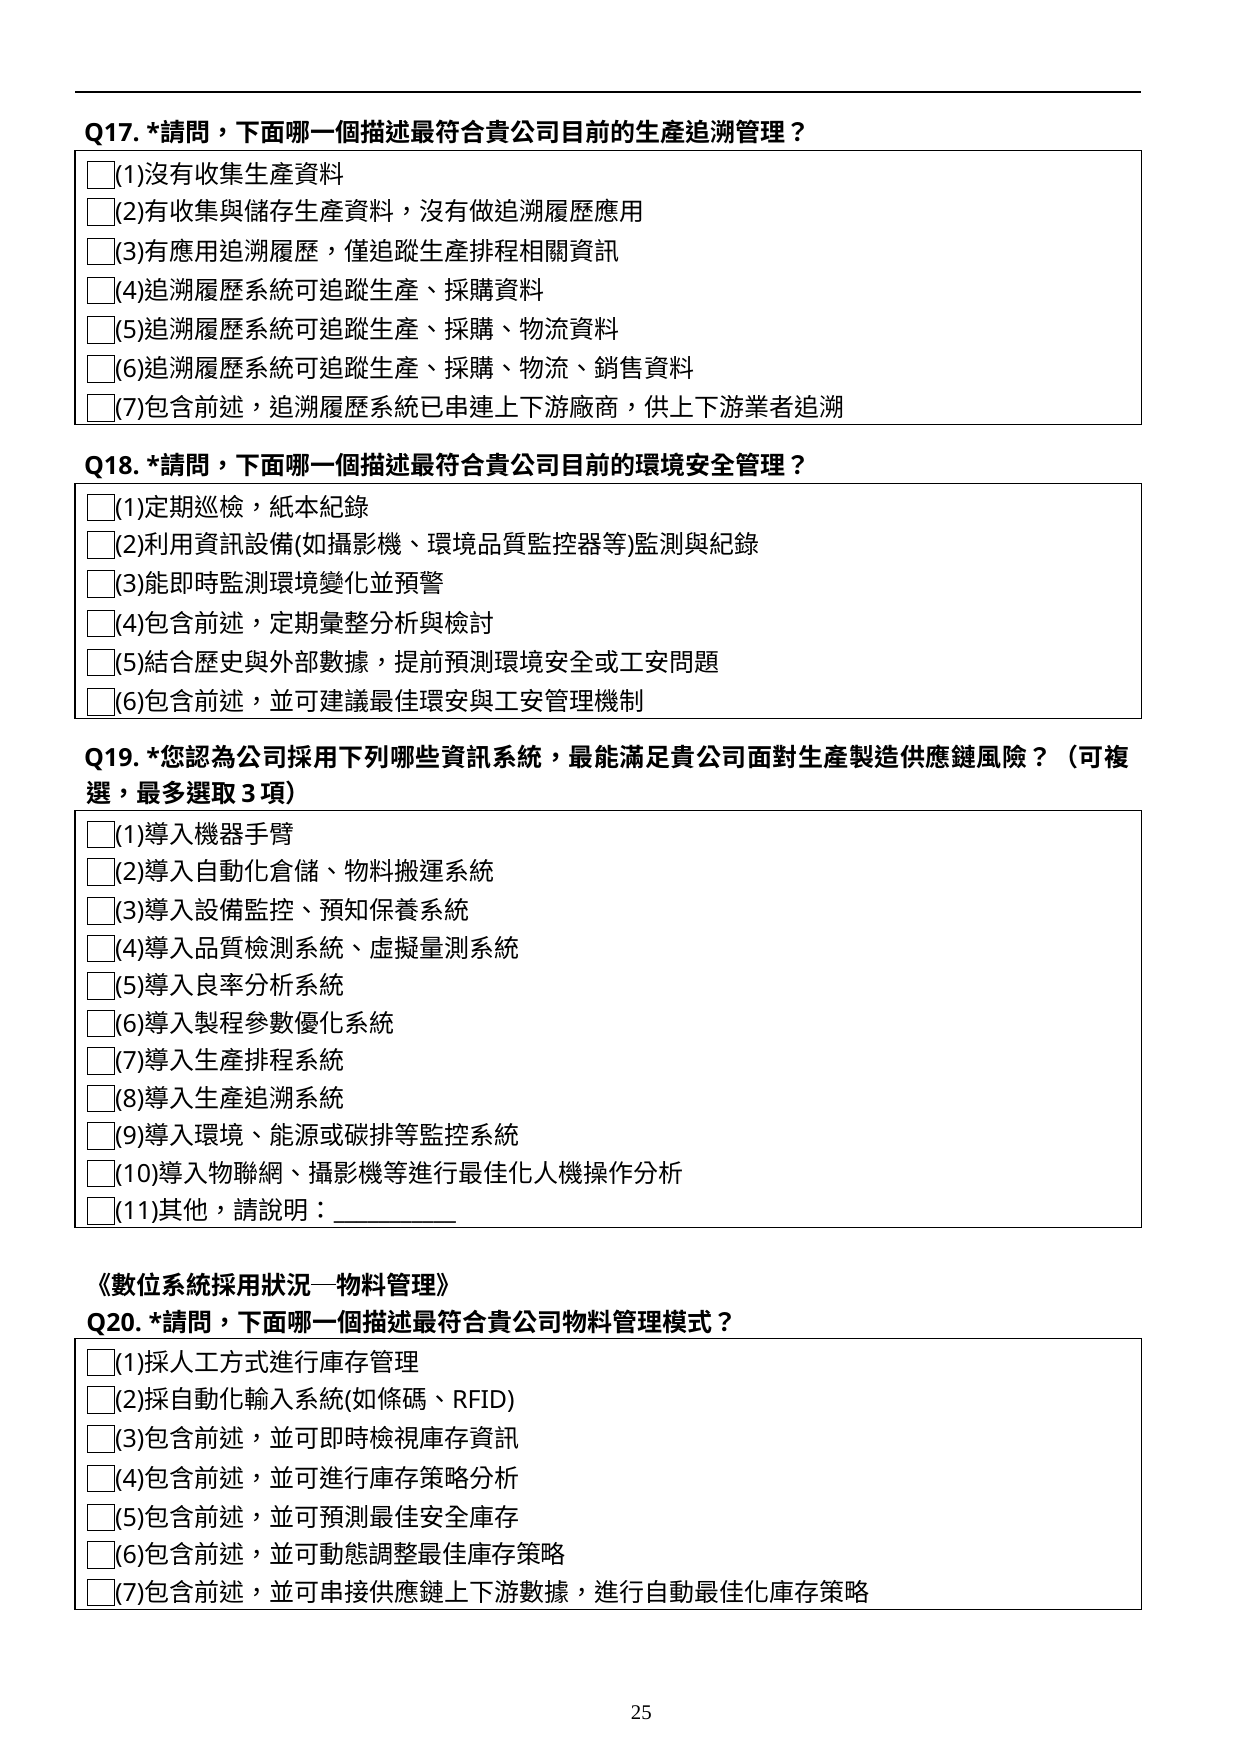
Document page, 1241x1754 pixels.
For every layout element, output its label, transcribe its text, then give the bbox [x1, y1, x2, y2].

table_cell [1142, 1077, 1165, 1115]
table_cell [1142, 851, 1165, 888]
table_cell (2)有收集與儲存生產資料，沒有做追溯履歷應用 [76, 191, 1141, 228]
table_cell 《數位系統採用狀況─物料管理》 *請問，下面哪一個描述最符合貴公司物料管理模式？ [75, 1228, 1141, 1338]
table_cell (3)導入設備監控、預知保養系統 [76, 888, 1141, 927]
table_cell (9)導入環境、能源或碳排等監控系統 [76, 1115, 1141, 1152]
table_cell (7)包含前述，並可串接供應鏈上下游數據，進行自動最佳化庫存策略 [76, 1571, 1141, 1609]
table_cell *請問，下面哪一個描述最符合貴公司目前的環境安全管理？ [75, 425, 1141, 483]
table_cell [1142, 810, 1165, 851]
table_cell [1142, 1455, 1165, 1494]
table_cell [1142, 927, 1165, 965]
table_cell [1142, 965, 1165, 1002]
table_cell [1142, 1152, 1165, 1190]
table_cell *您認為公司採用下列哪些資訊系統，最能滿足貴公司面對生產製造供應鏈風險？（可複選，最多選取3項） [75, 719, 1141, 810]
table_cell [1142, 561, 1165, 600]
table_cell [1142, 150, 1165, 191]
table_cell (6)追溯履歷系統可追蹤生產、採購、物流、銷售資料 [76, 346, 1141, 385]
table_cell [1142, 483, 1165, 524]
table_cell [1142, 268, 1165, 307]
table_cell (4)包含前述，並可進行庫存策略分析 [76, 1455, 1141, 1494]
table_cell [1141, 424, 1165, 483]
table_cell (7)包含前述，追溯履歷系統已串連上下游廠商，供上下游業者追溯 [76, 385, 1141, 424]
table_cell [1142, 191, 1165, 228]
table_cell [1142, 1379, 1165, 1416]
table_cell [1141, 1227, 1165, 1338]
table_cell [1142, 888, 1165, 927]
table_cell [1142, 307, 1165, 346]
table_cell [1142, 1002, 1165, 1040]
table_cell (6)導入製程參數優化系統 [76, 1002, 1141, 1040]
table_cell [1142, 346, 1165, 385]
table_cell (1)定期巡檢，紙本紀錄 [76, 484, 1141, 524]
table_cell [1142, 1534, 1165, 1571]
table_cell [1142, 1416, 1165, 1455]
table_cell [1142, 1495, 1165, 1534]
table_cell [1142, 640, 1165, 679]
table_cell (4)追溯履歷系統可追蹤生產、採購資料 [76, 268, 1141, 307]
table_cell (3)能即時監測環境變化並預警 [76, 561, 1141, 600]
table_cell [1141, 718, 1165, 810]
table_cell [1142, 600, 1165, 639]
table_cell (7)導入生產排程系統 [76, 1040, 1141, 1077]
table_cell (1)沒有收集生產資料 [76, 151, 1141, 191]
table_cell (10)導入物聯網、攝影機等進行最佳化人機操作分析 [76, 1152, 1141, 1190]
table_cell [1142, 1571, 1165, 1609]
table_cell [1142, 524, 1165, 561]
table_cell (6)包含前述，並可動態調整最佳庫存策略 [76, 1534, 1141, 1571]
table_cell (3)有應用追溯履歷，僅追蹤生產排程相關資訊 [76, 228, 1141, 267]
table_cell (1)導入機器手臂 [76, 811, 1141, 851]
table_cell (4)導入品質檢測系統、虛擬量測系統 [76, 927, 1141, 965]
table_cell (1)採人工方式進行庫存管理 [76, 1339, 1141, 1379]
table_cell (5)追溯履歷系統可追蹤生產、採購、物流資料 [76, 307, 1141, 346]
table_cell (5)導入良率分析系統 [76, 965, 1141, 1002]
table_cell [1142, 1338, 1165, 1379]
table_cell [1142, 1040, 1165, 1077]
table_cell (4)包含前述，定期彙整分析與檢討 [76, 600, 1141, 639]
table_cell (8)導入生產追溯系統 [76, 1077, 1141, 1115]
table_cell [1142, 1190, 1165, 1227]
table_cell (3)包含前述，並可即時檢視庫存資訊 [76, 1416, 1141, 1455]
table_cell [1142, 385, 1165, 424]
table_cell (2)採自動化輸入系統(如條碼、RFID) [76, 1379, 1141, 1416]
table_cell (2)導入自動化倉儲、物料搬運系統 [76, 851, 1141, 888]
table_cell (6)包含前述，並可建議最佳環安與工安管理機制 [76, 679, 1141, 718]
table_cell [1141, 91, 1165, 150]
table_cell [1142, 228, 1165, 267]
table_cell (5)包含前述，並可預測最佳安全庫存 [76, 1495, 1141, 1534]
table_cell (2)利用資訊設備(如攝影機、環境品質監控器等)監測與紀錄 [76, 524, 1141, 561]
table_cell (5)結合歷史與外部數據，提前預測環境安全或工安問題 [76, 640, 1141, 679]
table_cell [1142, 1115, 1165, 1152]
table_cell *請問，下面哪一個描述最符合貴公司目前的生產追溯管理？ [75, 93, 1141, 150]
table_cell [1142, 679, 1165, 718]
table_cell (11)其他，請說明：___________ [76, 1190, 1141, 1227]
